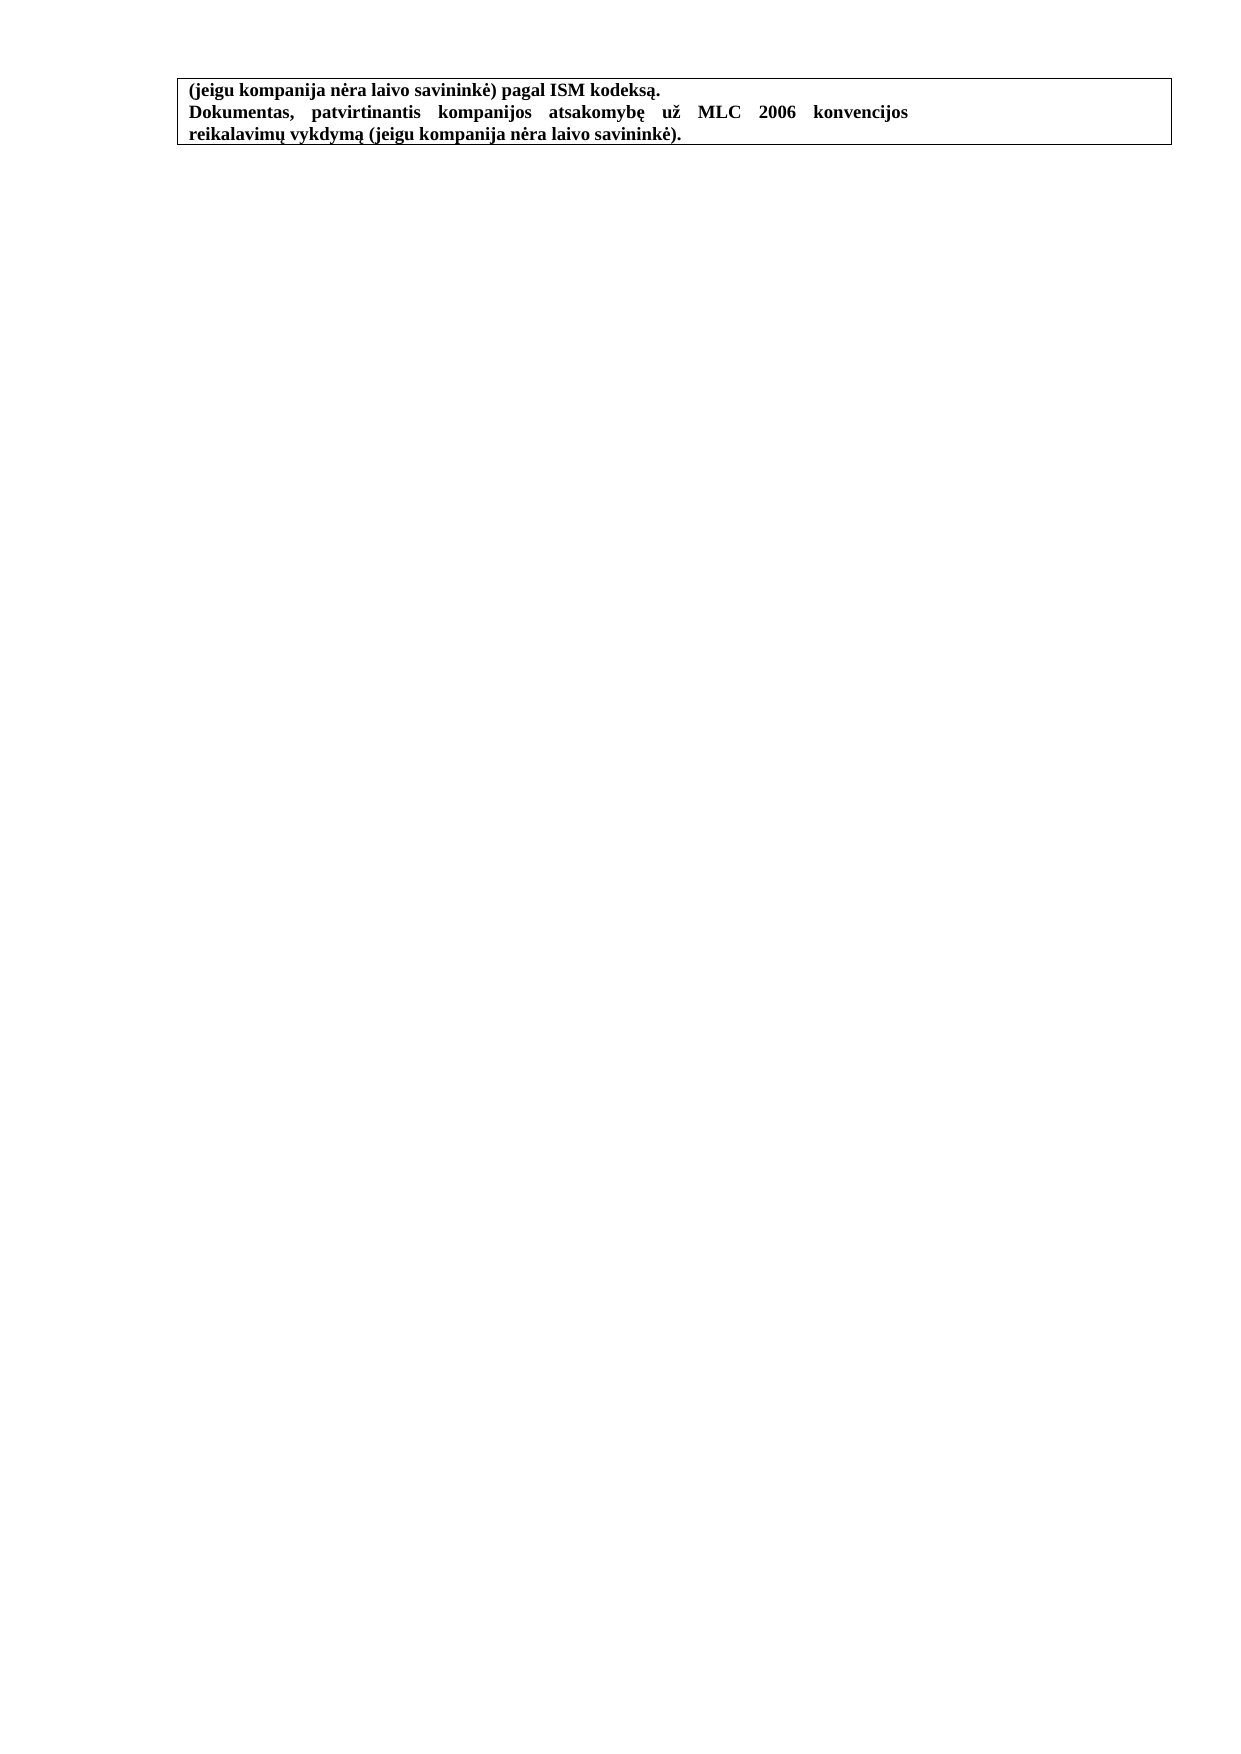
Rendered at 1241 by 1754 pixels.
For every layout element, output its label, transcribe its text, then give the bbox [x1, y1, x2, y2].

table_cell [1172, 78, 1182, 144]
table_cell [920, 79, 1171, 144]
table_cell (jeigu kompanija nėra laivo savininkė) pagal ISM kodeksą. Dokumentas, patvirtinantis kompanijos atsakomybę už MLC 2006 konvencijos reikalavimų vykdymą (jeigu kompanija nėra laivo savininkė). [178, 79, 920, 144]
